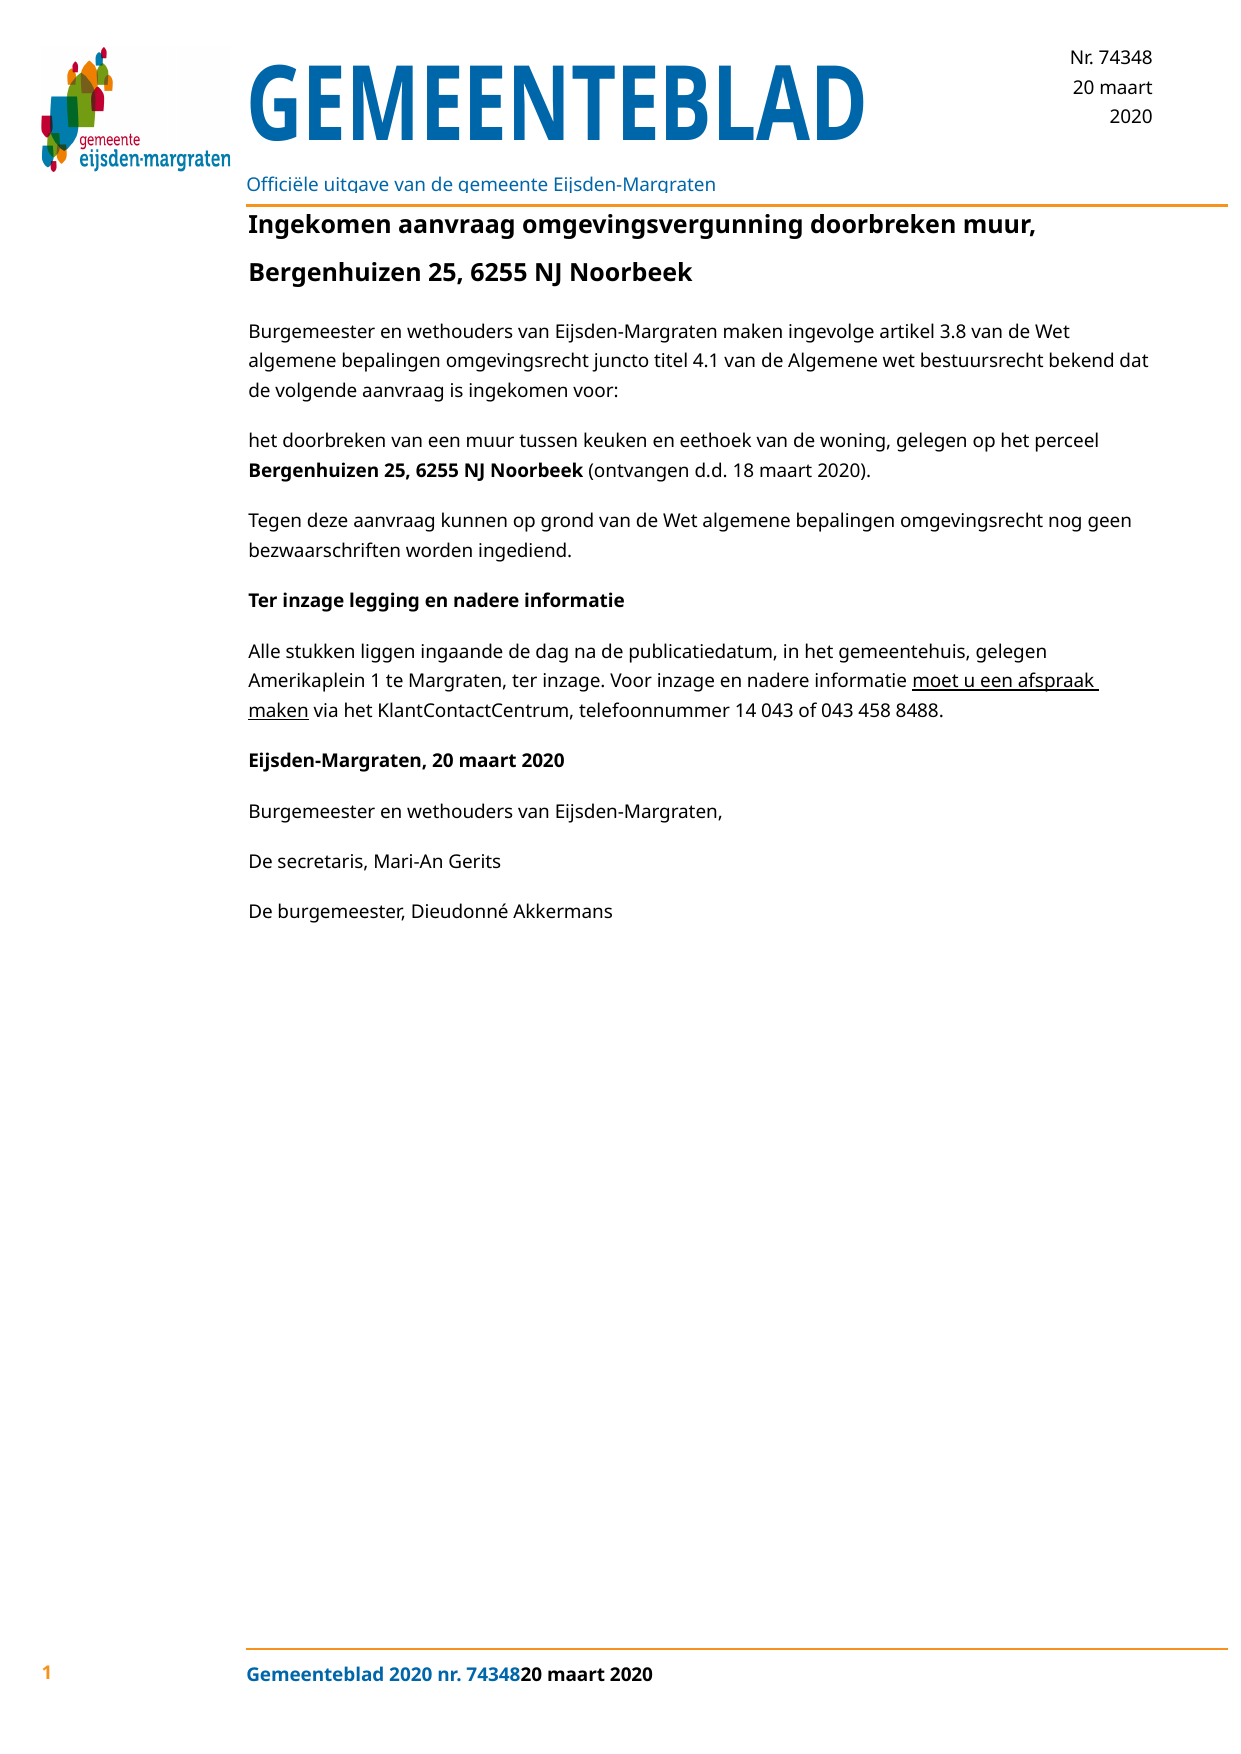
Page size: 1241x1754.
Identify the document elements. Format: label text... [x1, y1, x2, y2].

text De secretaris, Mari-An Gerits [248, 848, 1152, 874]
text Burgemeester en wethouders van Eijsden-Margraten maken ingevolge artikel 3.8 van de Wet algemene bepalingen omgevingsrecht juncto titel 4.1 van de Algemene wet bestuursrecht bekend dat de volgende aanvraag is ingekomen voor: [248, 318, 1152, 403]
text Ingekomen aanvraag omgevingsvergunning doorbreken muur, Bergenhuizen 25, 6255 NJ Noorbeek [248, 207, 1152, 288]
text De burgemeester, Dieudonné Akkermans [248, 899, 1152, 924]
text Tegen deze aanvraag kunnen op grond van de Wet algemene bepalingen omgevingsrecht nog geen bezwaarschriften worden ingediend. [248, 507, 1152, 563]
text Eijsden-Margraten, 20 maart 2020 [248, 747, 1152, 773]
text Alle stukken liggen ingaande de dag na de publicatiedatum, in het gemeentehuis, gelegen Amerikaplein 1 te Margraten, ter inzage. Voor inzage en nadere informatie moet u een afspraak maken via het KlantContactCentrum, telefoonnummer 14 043 of 043 458 8488. [248, 638, 1152, 723]
text Ter inzage legging en nadere informatie [248, 587, 1152, 613]
picture [41, 47, 231, 172]
text het doorbreken van een muur tussen keuken en eethoek van de woning, gelegen op het perceel Bergenhuizen 25, 6255 NJ Noorbeek (ontvangen d.d. 18 maart 2020). [248, 427, 1152, 483]
text Burgemeester en wethouders van Eijsden-Margraten, [248, 798, 1152, 824]
